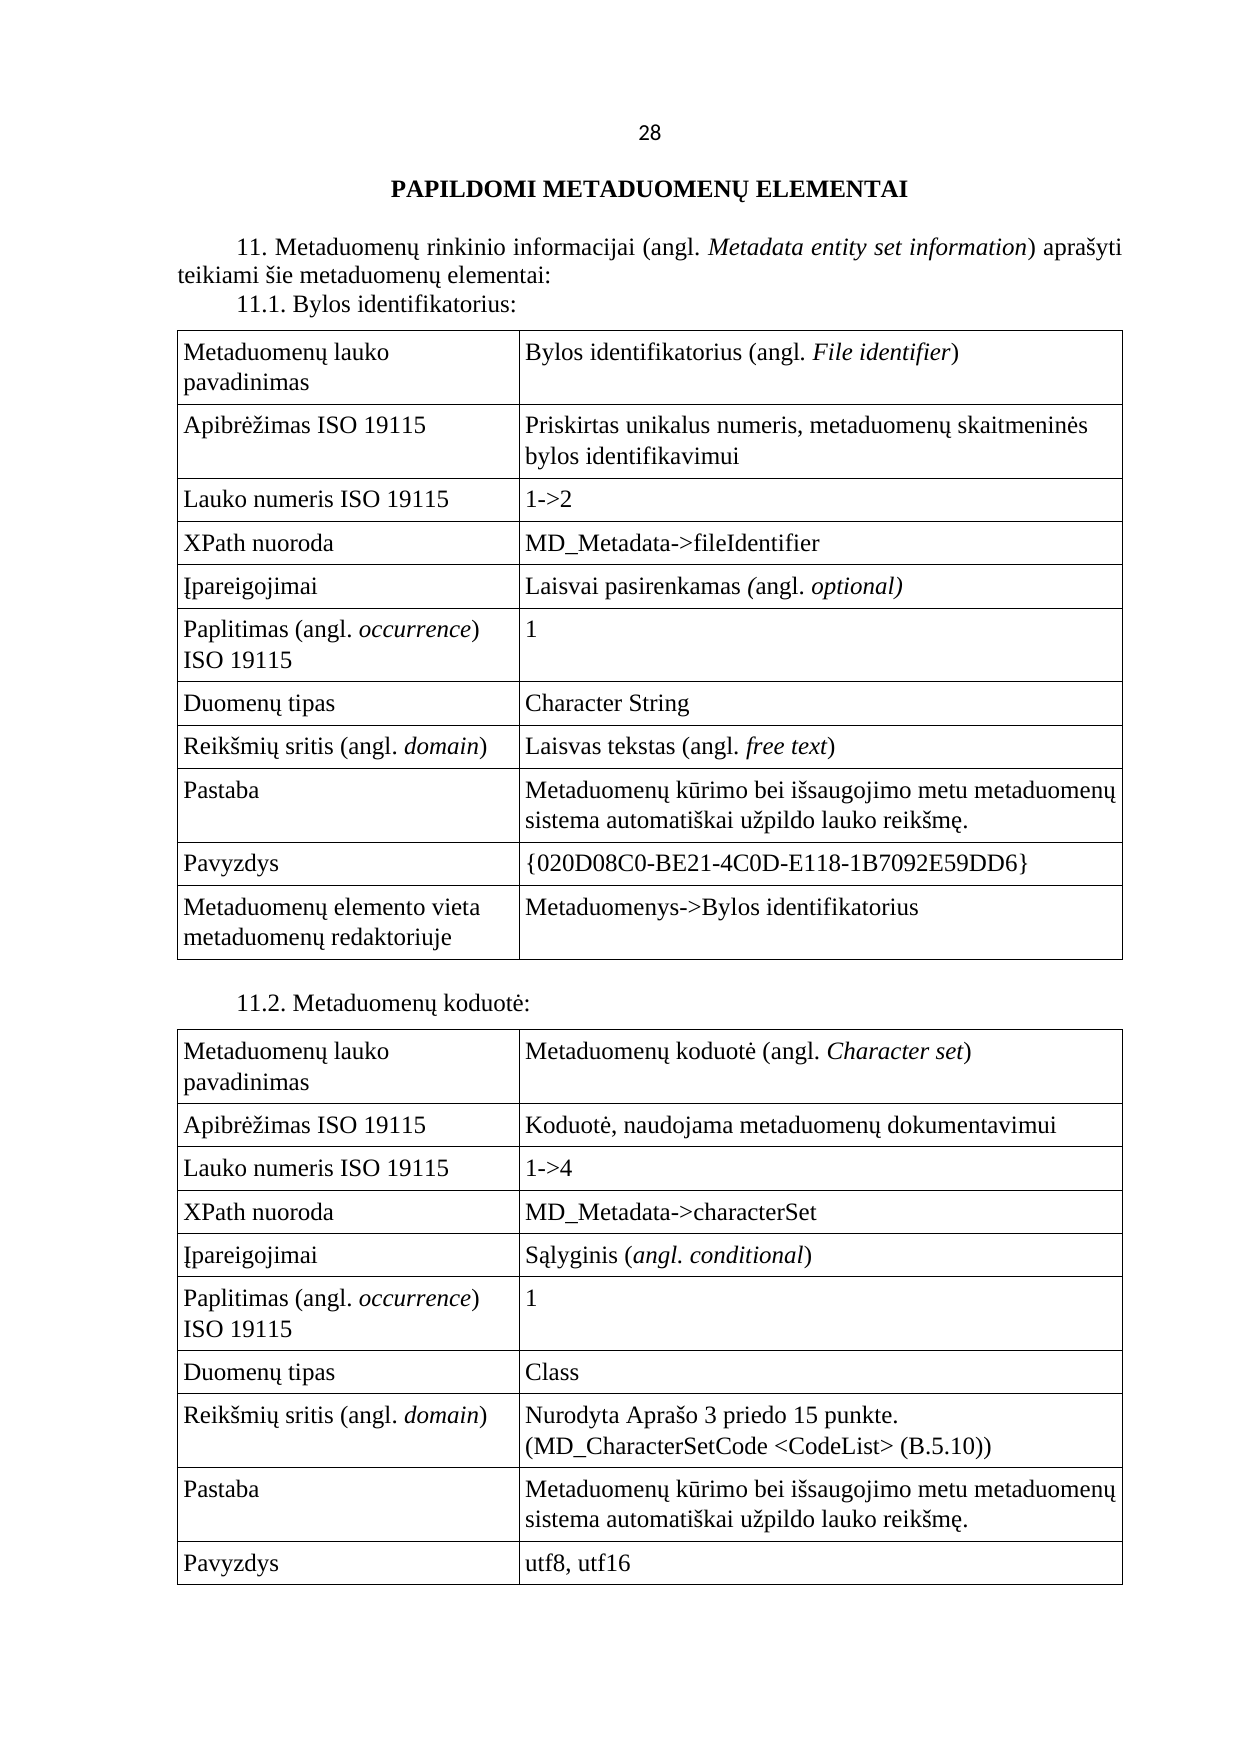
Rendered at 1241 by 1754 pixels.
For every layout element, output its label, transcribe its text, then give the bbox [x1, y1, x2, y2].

table_cell 1->2 [520, 479, 1122, 521]
table_cell Character String [520, 682, 1122, 724]
table_cell Įpareigojimai [178, 565, 519, 607]
table_header Bylos identifikatorius (angl. File identifier) [520, 331, 1122, 404]
table_cell Duomenų tipas [178, 682, 519, 724]
text 11.2. Metaduomenų koduotė: [177, 988, 1122, 1017]
table_cell Class [520, 1351, 1122, 1393]
table_header Metaduomenų koduotė (angl. Character set) [520, 1030, 1122, 1103]
table_cell Metaduomenų kūrimo bei išsaugojimo metu metaduomenų sistema automatiškai užpildo lauko reikšmę. [520, 1468, 1122, 1541]
text PAPILDOMI METADUOMENŲ ELEMENTAI [177, 174, 1122, 203]
text 11. Metaduomenų rinkinio informacijai (angl. Metadata entity set information) aprašyti teikiami šie metaduomenų elementai: [177, 232, 1122, 289]
table_cell XPath nuoroda [178, 522, 519, 564]
table_header Metaduomenų lauko pavadinimas [178, 1030, 519, 1103]
table_cell Metaduomenų elemento vieta metaduomenų redaktoriuje [178, 886, 519, 959]
table_cell Apibrėžimas ISO 19115 [178, 405, 519, 477]
table_cell Paplitimas (angl. occurrence) ISO 19115 [178, 1277, 519, 1350]
table_cell Pastaba [178, 1468, 519, 1541]
table_cell Pastaba [178, 769, 519, 842]
table_cell Reikšmių sritis (angl. domain) [178, 1394, 519, 1467]
table_cell Laisvas tekstas (angl. free text) [520, 726, 1122, 768]
table_cell Laisvai pasirenkamas (angl. optional) [520, 565, 1122, 607]
table_cell Lauko numeris ISO 19115 [178, 1147, 519, 1189]
table_cell Reikšmių sritis (angl. domain) [178, 726, 519, 768]
table_cell Paplitimas (angl. occurrence) ISO 19115 [178, 609, 519, 681]
table_cell utf8, utf16 [520, 1542, 1122, 1584]
table_cell Metaduomenys->Bylos identifikatorius [520, 886, 1122, 959]
text 11.1. Bylos identifikatorius: [177, 289, 1122, 318]
table_cell Apibrėžimas ISO 19115 [178, 1104, 519, 1146]
table_header Metaduomenų lauko pavadinimas [178, 331, 519, 404]
table_cell Metaduomenų kūrimo bei išsaugojimo metu metaduomenų sistema automatiškai užpildo lauko reikšmę. [520, 769, 1122, 842]
table_cell Lauko numeris ISO 19115 [178, 479, 519, 521]
table_cell Įpareigojimai [178, 1234, 519, 1276]
table_cell Nurodyta Aprašo 3 priedo 15 punkte. (MD_CharacterSetCode <CodeList> (B.5.10)) [520, 1394, 1122, 1467]
table_cell 1 [520, 609, 1122, 681]
table_cell MD_Metadata->fileIdentifier [520, 522, 1122, 564]
table_cell Pavyzdys [178, 1542, 519, 1584]
table_cell XPath nuoroda [178, 1191, 519, 1233]
table_cell Pavyzdys [178, 843, 519, 885]
table_cell 1->4 [520, 1147, 1122, 1189]
table_cell Duomenų tipas [178, 1351, 519, 1393]
table_cell MD_Metadata->characterSet [520, 1191, 1122, 1233]
table_cell 1 [520, 1277, 1122, 1350]
table_cell {020D08C0-BE21-4C0D-E118-1B7092E59DD6} [520, 843, 1122, 885]
table_cell Koduotė, naudojama metaduomenų dokumentavimui [520, 1104, 1122, 1146]
table_cell Priskirtas unikalus numeris, metaduomenų skaitmeninės bylos identifikavimui [520, 405, 1122, 477]
table_cell Sąlyginis (angl. conditional) [520, 1234, 1122, 1276]
